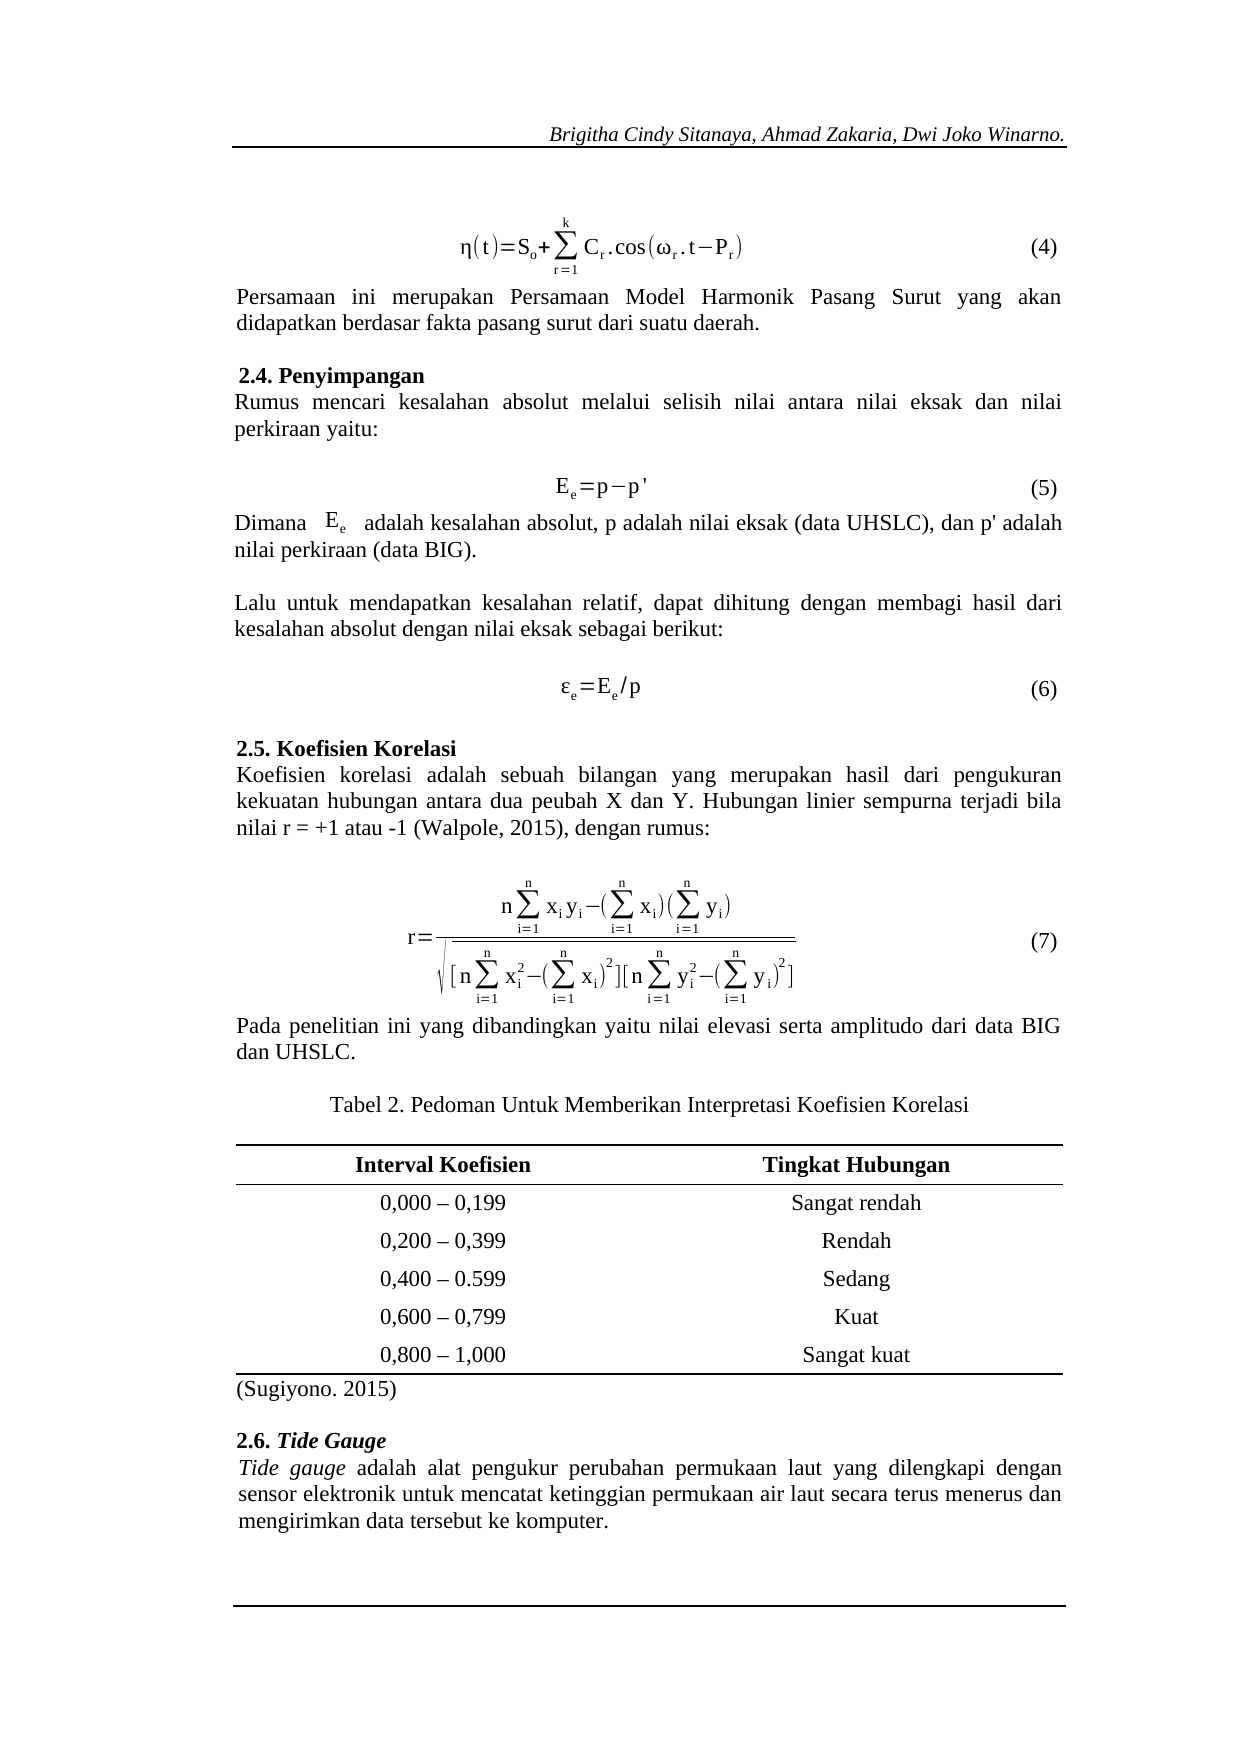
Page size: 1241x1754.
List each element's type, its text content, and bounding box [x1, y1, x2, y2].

table_cell 0,200 – 0,399 [236, 1222, 649, 1259]
table_cell Sedang [650, 1259, 1063, 1297]
list 2.6. Tide Gauge [236, 1428, 1063, 1454]
list 2.4. Penyimpangan [238, 362, 1063, 388]
table_header (4) [971, 210, 1063, 283]
text Persamaan ini merupakan Persamaan Model Harmonik Pasang Surut yang akan didapatkan berdasar fakta pasang surut dari suatu daerah. [236, 283, 1063, 336]
table_cell Kuat [650, 1297, 1063, 1335]
table_header [236, 668, 971, 708]
list Pada penelitian ini yang dibandingkan yaitu nilai elevasi serta amplitudo dari data BIG dan UHSLC. [236, 1012, 1063, 1065]
table_header (6) [971, 668, 1063, 708]
table_cell Sangat kuat [650, 1335, 1063, 1373]
list Dimanaadalah kesalahan absolut, p adalah nilai eksak (data UHSLC), dan p' adalah nilai perkiraan (data BIG). [234, 508, 1063, 563]
list Tabel 2. Pedoman Untuk Memberikan Interpretasi Koefisien Korelasi [236, 1091, 1063, 1117]
table_header [236, 869, 971, 1012]
list Tide gauge adalah alat pengukur perubahan permukaan laut yang dilengkapi dengan sensor elektronik untuk mencatat ketinggian permukaan air laut secara terus menerus dan mengirimkan data tersebut ke komputer. [238, 1454, 1063, 1533]
table_cell 0,800 – 1,000 [236, 1335, 649, 1373]
table_cell Sangat rendah [650, 1185, 1063, 1222]
table_header Tingkat Hubungan [650, 1146, 1063, 1184]
list Rumus mencari kesalahan absolut melalui selisih nilai antara nilai eksak dan nilai perkiraan yaitu: [234, 388, 1063, 441]
list Lalu untuk mendapatkan kesalahan relatif, dapat dihitung dengan membagi hasil dari kesalahan absolut dengan nilai eksak sebagai berikut: [234, 589, 1063, 642]
table_header (5) [971, 468, 1063, 508]
table_cell 0,600 – 0,799 [236, 1297, 649, 1335]
table_header [236, 210, 971, 283]
table_cell 0,000 – 0,199 [236, 1185, 649, 1222]
list (Sugiyono. 2015) [236, 1375, 1063, 1401]
table_cell Rendah [650, 1222, 1063, 1259]
list 2.5. Koefisien Korelasi [236, 735, 1063, 761]
list Koefisien korelasi adalah sebuah bilangan yang merupakan hasil dari pengukuran kekuatan hubungan antara dua peubah X dan Y. Hubungan linier sempurna terjadi bila nilai r = +1 atau -1 (Walpole, 2015), dengan rumus: [236, 761, 1063, 840]
table_header [236, 468, 971, 508]
table_cell 0,400 – 0.599 [236, 1259, 649, 1297]
table_header (7) [971, 869, 1063, 1012]
table_header Interval Koefisien [236, 1146, 649, 1184]
